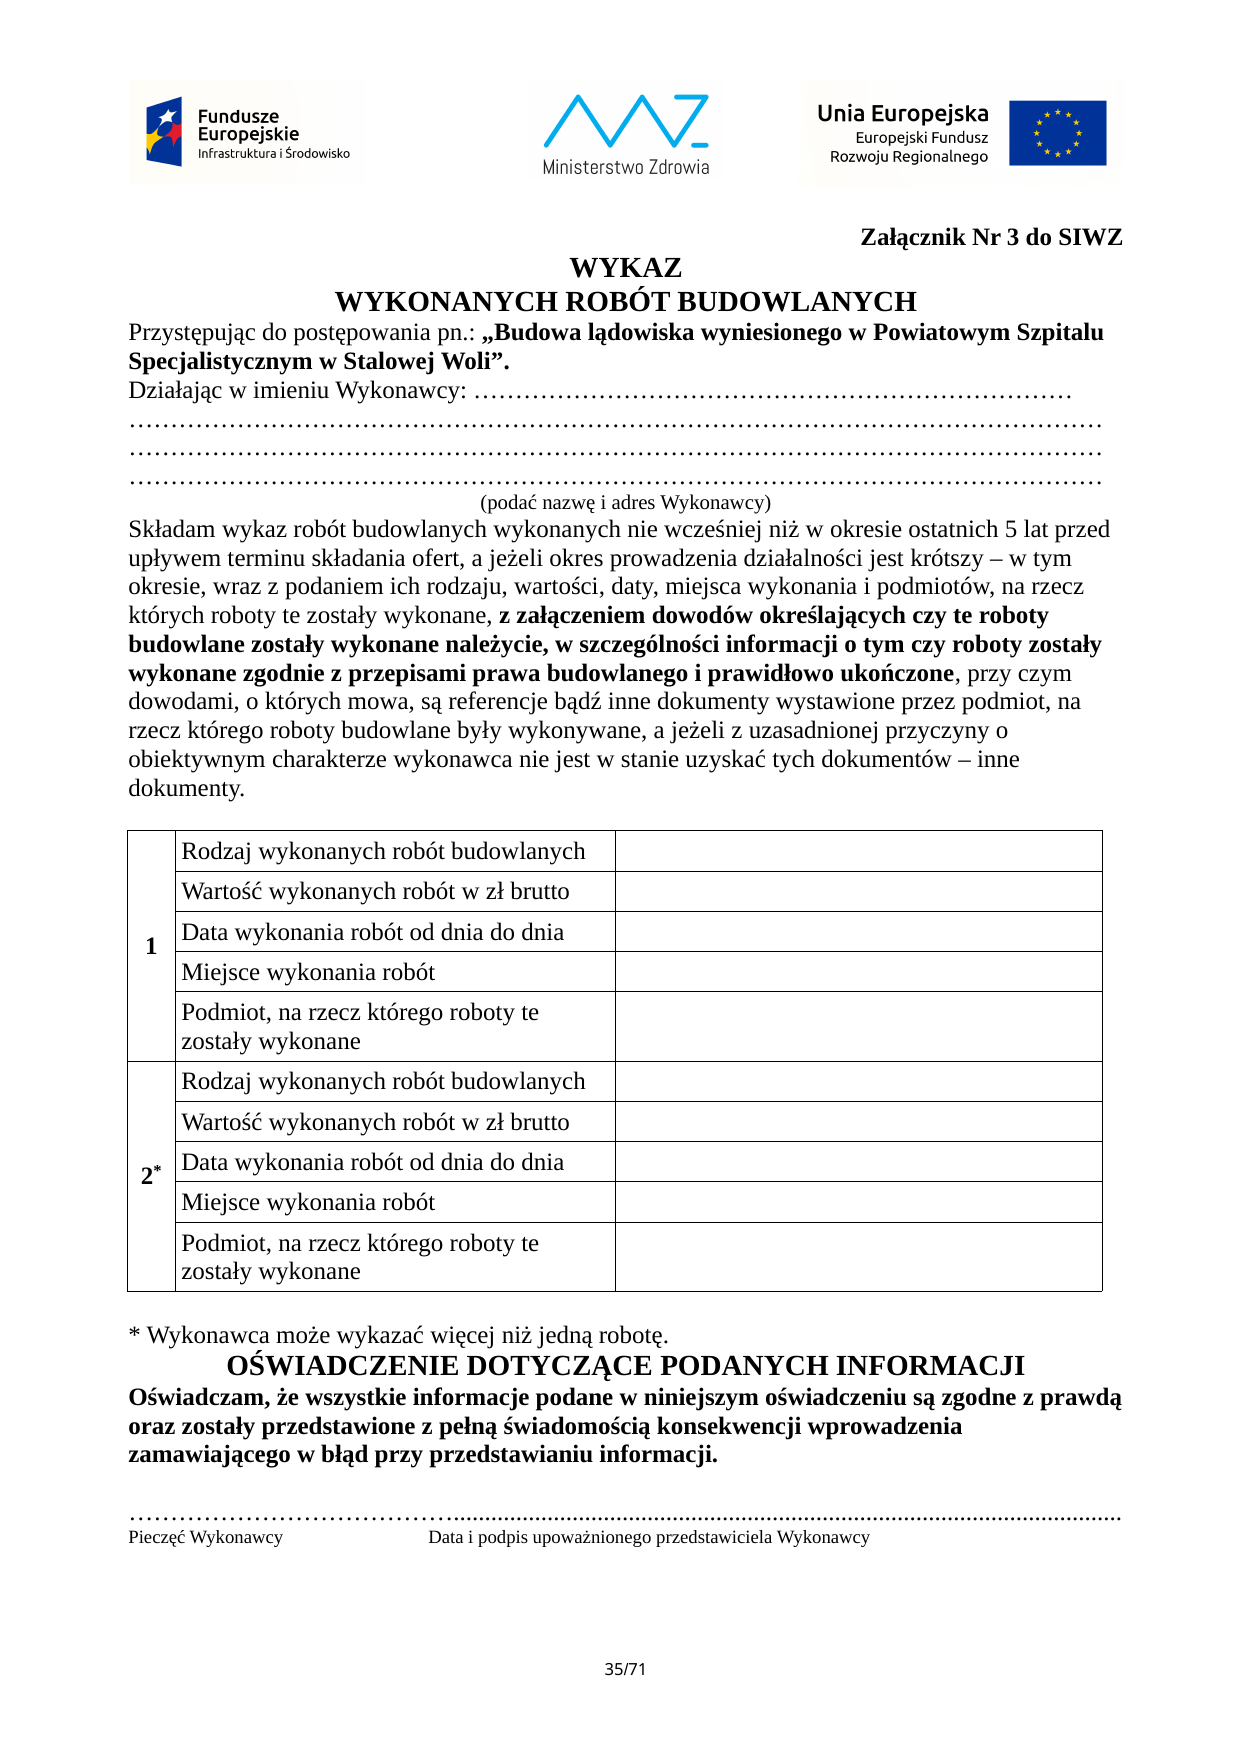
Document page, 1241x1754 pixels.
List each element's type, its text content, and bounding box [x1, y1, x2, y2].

table_cell [616, 1062, 1102, 1101]
picture [129, 79, 367, 184]
text WYKAZ [128, 250, 1123, 284]
text OŚWIADCZENIE DOTYCZĄCE PODANYCH INFORMACJI [128, 1348, 1123, 1382]
table_cell [616, 1102, 1102, 1141]
table_cell 2* [128, 1062, 175, 1291]
table_cell [616, 952, 1102, 991]
picture [797, 79, 1124, 187]
table_cell Miejsce wykonania robót [176, 1182, 615, 1222]
text ……………………………………………………………………………………………………… [128, 461, 1123, 490]
table_header [616, 831, 1102, 871]
table_cell Data wykonania robót od dnia do dnia [176, 912, 615, 951]
table_cell Miejsce wykonania robót [176, 952, 615, 991]
table_cell Wartość wykonanych robót w zł brutto [176, 1102, 615, 1141]
table_cell Rodzaj wykonanych robót budowlanych [176, 1062, 615, 1101]
table_header Rodzaj wykonanych robót budowlanych [176, 831, 615, 871]
table_cell [616, 1142, 1102, 1181]
text * Wykonawca może wykazać więcej niż jedną robotę. [128, 1320, 1123, 1348]
text ……………………………………………………………………………………………………… [128, 404, 1123, 432]
text (podać nazwę i adres Wykonawcy) [128, 490, 1123, 514]
text oraz zostały przedstawione z pełną świadomością konsekwencji wprowadzenia zamawiającego w błąd przy przedstawianiu informacji. [128, 1411, 1123, 1468]
text Pieczęć Wykonawcy Data i podpis upoważnionego przedstawiciela Wykonawcy [128, 1526, 1123, 1547]
picture [529, 79, 723, 180]
table_cell Data wykonania robót od dnia do dnia [176, 1142, 615, 1181]
text upływem terminu składania ofert, a jeżeli okres prowadzenia działalności jest krótszy – w tym okresie, wraz z podaniem ich rodzaju, wartości, daty, miejsca wykonania i podmiotów, na rzecz których roboty te zostały wykonane, z załączeniem dowodów określających czy te roboty budowlane zostały wykonane należycie, w szczególności informacji o tym czy roboty zostały wykonane zgodnie z przepisami prawa budowlanego i prawidłowo ukończone, przy czym dowodami, o których mowa, są referencje bądź inne dokumenty wystawione przez podmiot, na rzecz którego roboty budowlane były wykonywane, a jeżeli z uzasadnionej przyczyny o obiektywnym charakterze wykonawca nie jest w stanie uzyskać tych dokumentów – inne dokumenty. [128, 543, 1123, 801]
text Działając w imieniu Wykonawcy: ……………………………………………………………… [128, 375, 1123, 404]
table_cell Podmiot, na rzecz którego roboty te zostały wykonane [176, 992, 615, 1061]
table_cell [616, 1223, 1102, 1291]
table_cell [616, 912, 1102, 951]
text WYKONANYCH ROBÓT BUDOWLANYCH [128, 284, 1123, 317]
text …………………………………........................................................................................................... [128, 1497, 1123, 1526]
table_cell [616, 872, 1102, 911]
text Załącznik Nr 3 do SIWZ [128, 222, 1123, 250]
text Składam wykaz robót budowlanych wykonanych nie wcześniej niż w okresie ostatnich 5 lat przed [128, 514, 1123, 543]
text ……………………………………………………………………………………………………… [128, 432, 1123, 461]
table_cell [616, 1182, 1102, 1222]
text Oświadczam, że wszystkie informacje podane w niniejszym oświadczeniu są zgodne z prawdą [128, 1382, 1123, 1411]
text Przystępując do postępowania pn.: „Budowa lądowiska wyniesionego w Powiatowym Szpitalu Specjalistycznym w Stalowej Woli”. [128, 317, 1123, 375]
table_cell [616, 992, 1102, 1061]
table_header 1 [128, 831, 175, 1061]
table_cell Wartość wykonanych robót w zł brutto [176, 872, 615, 911]
table_cell Podmiot, na rzecz którego roboty te zostały wykonane [176, 1223, 615, 1291]
